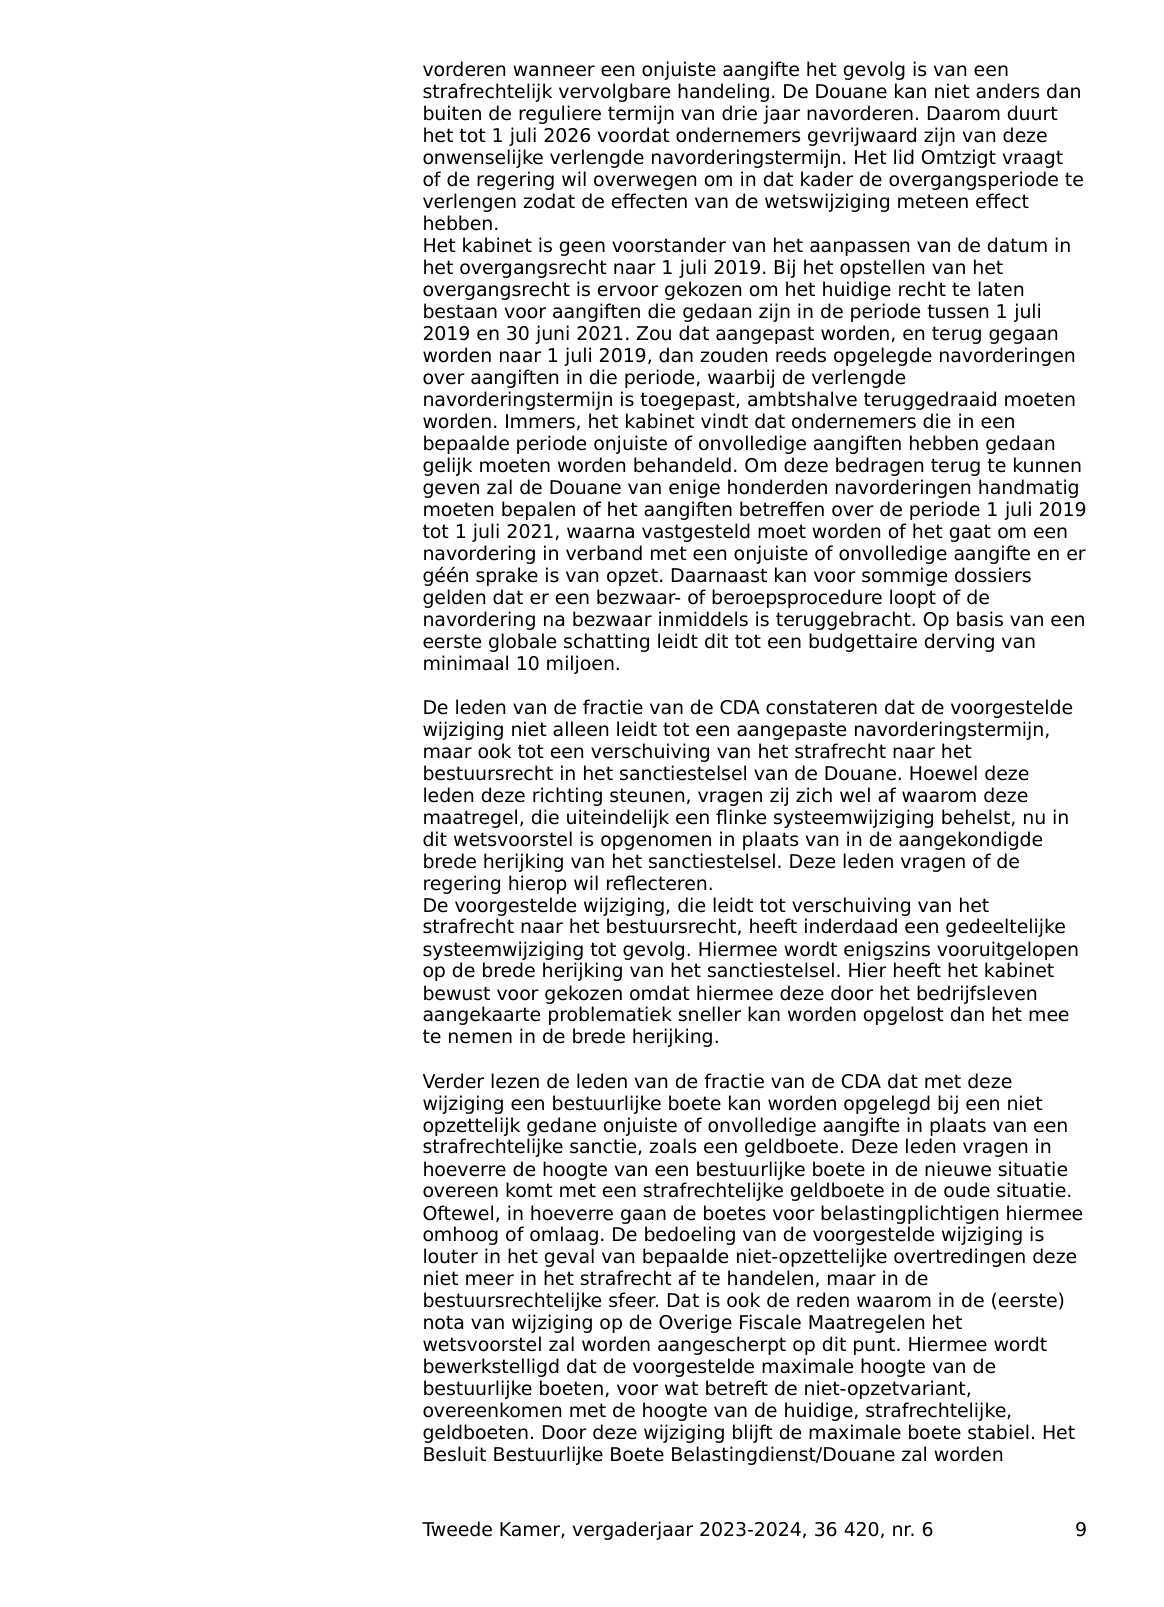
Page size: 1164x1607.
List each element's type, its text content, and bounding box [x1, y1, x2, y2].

text vorderen wanneer een onjuiste aangifte het gevolg is van een strafrechtelijk vervolgbare handeling. De Douane kan niet anders dan buiten de reguliere termijn van drie jaar navorderen. Daarom duurt het tot 1 juli 2026 voordat ondernemers gevrijwaard zijn van deze onwenselijke verlengde navorderingstermijn. Het lid Omtzigt vraagt of de regering wil overwegen om in dat kader de overgangsperiode te verlengen zodat de effecten van de wetswijziging meteen effect hebben. [422, 59, 1087, 235]
text Het kabinet is geen voorstander van het aanpassen van de datum in het overgangsrecht naar 1 juli 2019. Bij het opstellen van het overgangsrecht is ervoor gekozen om het huidige recht te laten bestaan voor aangiften die gedaan zijn in de periode tussen 1 juli 2019 en 30 juni 2021. Zou dat aangepast worden, en terug gegaan worden naar 1 juli 2019, dan zouden reeds opgelegde navorderingen over aangiften in die periode, waarbij de verlengde navorderingstermijn is toegepast, ambtshalve teruggedraaid moeten worden. Immers, het kabinet vindt dat ondernemers die in een bepaalde periode onjuiste of onvolledige aangiften hebben gedaan gelijk moeten worden behandeld. Om deze bedragen terug te kunnen geven zal de Douane van enige honderden navorderingen handmatig moeten bepalen of het aangiften betreffen over de periode 1 juli 2019 tot 1 juli 2021, waarna vastgesteld moet worden of het gaat om een navordering in verband met een onjuiste of onvolledige aangifte en er géén sprake is van opzet. Daarnaast kan voor sommige dossiers gelden dat er een bezwaar- of beroepsprocedure loopt of de navordering na bezwaar inmiddels is teruggebracht. Op basis van een eerste globale schatting leidt dit tot een budgettaire derving van minimaal 10 miljoen. [422, 235, 1087, 674]
text De voorgestelde wijziging, die leidt tot verschuiving van het strafrecht naar het bestuursrecht, heeft inderdaad een gedeeltelijke systeemwijziging tot gevolg. Hiermee wordt enigszins vooruitgelopen op de brede herijking van het sanctiestelsel. Hier heeft het kabinet bewust voor gekozen omdat hiermee deze door het bedrijfsleven aangekaarte problematiek sneller kan worden opgelost dan het mee te nemen in de brede herijking. [422, 894, 1087, 1048]
text Verder lezen de leden van de fractie van de CDA dat met deze wijziging een bestuurlijke boete kan worden opgelegd bij een niet opzettelijk gedane onjuiste of onvolledige aangifte in plaats van een strafrechtelijke sanctie, zoals een geldboete. Deze leden vragen in hoeverre de hoogte van een bestuurlijke boete in de nieuwe situatie overeen komt met een strafrechtelijke geldboete in de oude situatie. Oftewel, in hoeverre gaan de boetes voor belastingplichtigen hiermee omhoog of omlaag. De bedoeling van de voorgestelde wijziging is louter in het geval van bepaalde niet-opzettelijke overtredingen deze niet meer in het strafrecht af te handelen, maar in de bestuursrechtelijke sfeer. Dat is ook de reden waarom in de (eerste) nota van wijziging op de Overige Fiscale Maatregelen het wetsvoorstel zal worden aangescherpt op dit punt. Hiermee wordt bewerkstelligd dat de voorgestelde maximale hoogte van de bestuurlijke boeten, voor wat betreft de niet-opzetvariant, overeenkomen met de hoogte van de huidige, strafrechtelijke, geldboeten. Door deze wijziging blijft de maximale boete stabiel. Het Besluit Bestuurlijke Boete Belastingdienst/Douane zal worden [422, 1071, 1087, 1466]
text De leden van de fractie van de CDA constateren dat de voorgestelde wijziging niet alleen leidt tot een aangepaste navorderingstermijn, maar ook tot een verschuiving van het strafrecht naar het bestuursrecht in het sanctiestelsel van de Douane. Hoewel deze leden deze richting steunen, vragen zij zich wel af waarom deze maatregel, die uiteindelijk een flinke systeemwijziging behelst, nu in dit wetsvoorstel is opgenomen in plaats van in de aangekondigde brede herijking van het sanctiestelsel. Deze leden vragen of de regering hierop wil reflecteren. [422, 697, 1087, 894]
